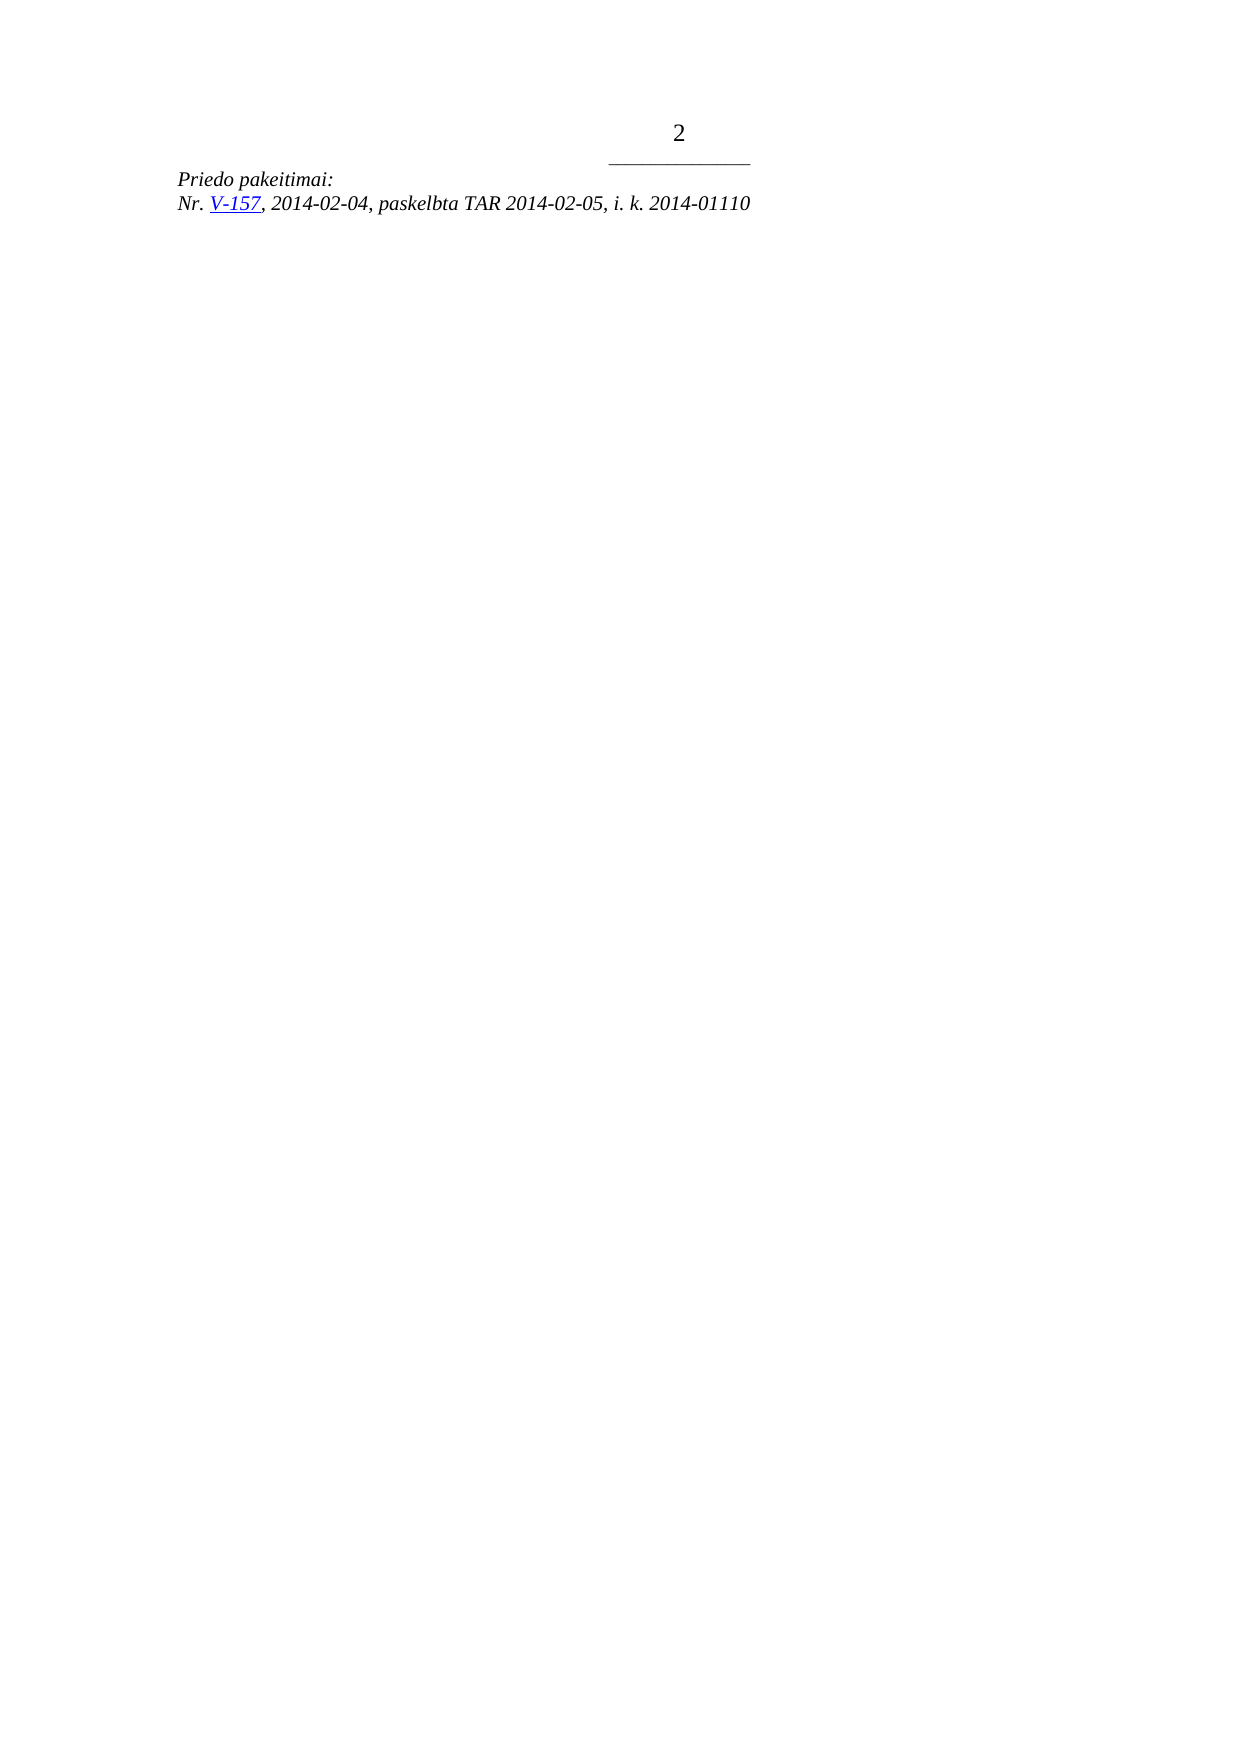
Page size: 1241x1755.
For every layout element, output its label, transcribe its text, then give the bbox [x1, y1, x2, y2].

text Priedo pakeitimai: [177, 167, 1181, 191]
text _________________ [177, 148, 1181, 167]
text Nr. V-157, 2014-02-04, paskelbta TAR 2014-02-05, i. k. 2014-01110 [177, 191, 1181, 215]
